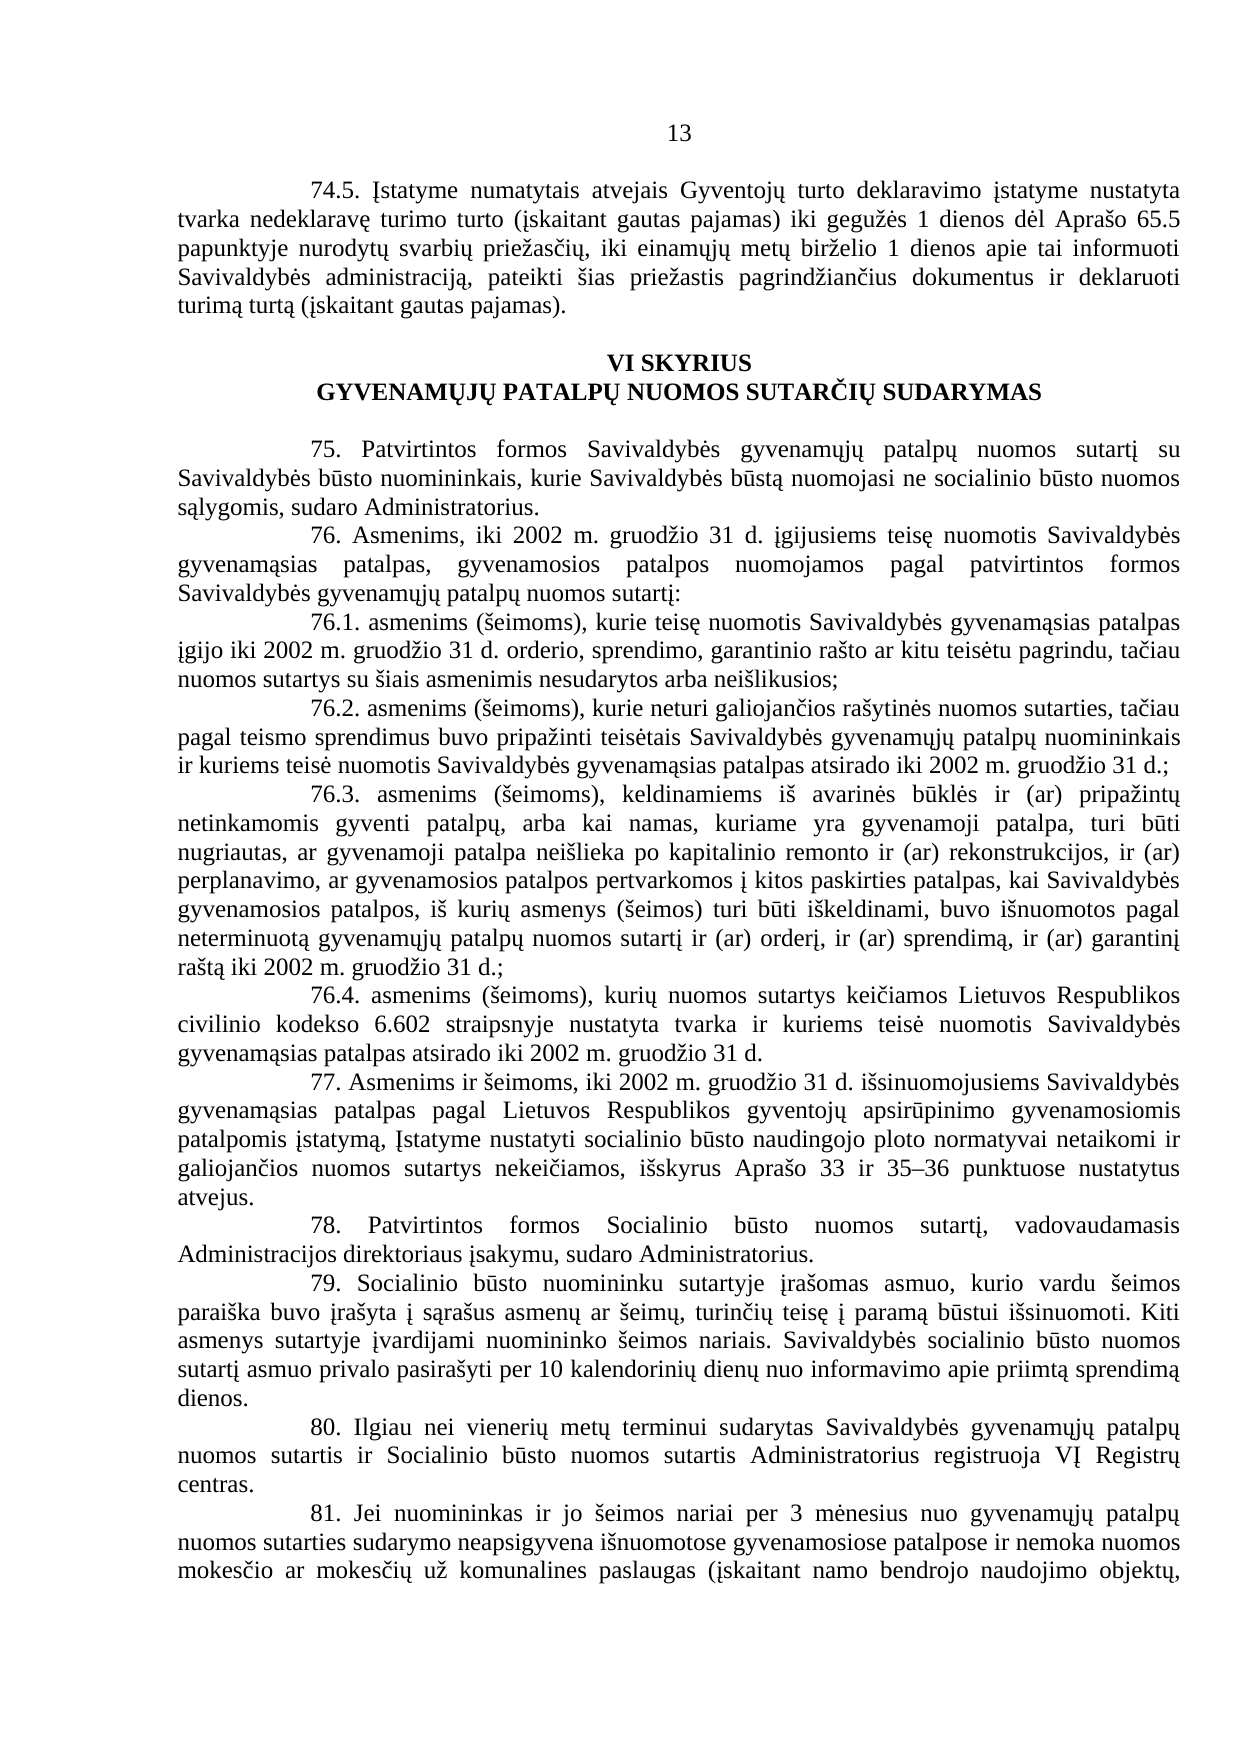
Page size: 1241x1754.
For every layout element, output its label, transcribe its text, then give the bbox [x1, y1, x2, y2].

text 75. Patvirtintos formos Savivaldybės gyvenamųjų patalpų nuomos sutartį su Savivaldybės būsto nuomininkais, kurie Savivaldybės būstą nuomojasi ne socialinio būsto nuomos sąlygomis, sudaro Administratorius. [177, 434, 1181, 521]
text 77. Asmenims ir šeimoms, iki 2002 m. gruodžio 31 d. išsinuomojusiems Savivaldybės gyvenamąsias patalpas pagal Lietuvos Respublikos gyventojų apsirūpinimo gyvenamosiomis patalpomis įstatymą, Įstatyme nustatyti socialinio būsto naudingojo ploto normatyvai netaikomi ir galiojančios nuomos sutartys nekeičiamos, išskyrus Aprašo 33 ir 35–36 punktuose nustatytus atvejus. [177, 1067, 1181, 1211]
text 76.1. asmenims (šeimoms), kurie teisę nuomotis Savivaldybės gyvenamąsias patalpas įgijo iki 2002 m. gruodžio 31 d. orderio, sprendimo, garantinio rašto ar kitu teisėtu pagrindu, tačiau nuomos sutartys su šiais asmenimis nesudarytos arba neišlikusios; [177, 607, 1181, 693]
text 76. Asmenims, iki 2002 m. gruodžio 31 d. įgijusiems teisę nuomotis Savivaldybės gyvenamąsias patalpas, gyvenamosios patalpos nuomojamos pagal patvirtintos formos Savivaldybės gyvenamųjų patalpų nuomos sutartį: [177, 521, 1181, 607]
text 79. Socialinio būsto nuomininku sutartyje įrašomas asmuo, kurio vardu šeimos paraiška buvo įrašyta į sąrašus asmenų ar šeimų, turinčių teisę į paramą būstui išsinuomoti. Kiti asmenys sutartyje įvardijami nuomininko šeimos nariais. Savivaldybės socialinio būsto nuomos sutartį asmuo privalo pasirašyti per 10 kalendorinių dienų nuo informavimo apie priimtą sprendimą dienos. [177, 1268, 1181, 1412]
text 81. Jei nuomininkas ir jo šeimos nariai per 3 mėnesius nuo gyvenamųjų patalpų nuomos sutarties sudarymo neapsigyvena išnuomotose gyvenamosiose patalpose ir nemoka nuomos mokesčio ar mokesčių už komunalines paslaugas (įskaitant namo bendrojo naudojimo objektų, [177, 1498, 1181, 1584]
text GYVENAMŲJŲ PATALPŲ NUOMOS SUTARČIŲ SUDARYMAS [177, 377, 1181, 406]
text VI SKYRIUS [177, 348, 1181, 377]
text 78. Patvirtintos formos Socialinio būsto nuomos sutartį, vadovaudamasis Administracijos direktoriaus įsakymu, sudaro Administratorius. [177, 1211, 1181, 1268]
text 76.3. asmenims (šeimoms), keldinamiems iš avarinės būklės ir (ar) pripažintų netinkamomis gyventi patalpų, arba kai namas, kuriame yra gyvenamoji patalpa, turi būti nugriautas, ar gyvenamoji patalpa neišlieka po kapitalinio remonto ir (ar) rekonstrukcijos, ir (ar) perplanavimo, ar gyvenamosios patalpos pertvarkomos į kitos paskirties patalpas, kai Savivaldybės gyvenamosios patalpos, iš kurių asmenys (šeimos) turi būti iškeldinami, buvo išnuomotos pagal neterminuotą gyvenamųjų patalpų nuomos sutartį ir (ar) orderį, ir (ar) sprendimą, ir (ar) garantinį raštą iki 2002 m. gruodžio 31 d.; [177, 779, 1181, 981]
text 80. Ilgiau nei vienerių metų terminui sudarytas Savivaldybės gyvenamųjų patalpų nuomos sutartis ir Socialinio būsto nuomos sutartis Administratorius registruoja VĮ Registrų centras. [177, 1412, 1181, 1498]
text 76.2. asmenims (šeimoms), kurie neturi galiojančios rašytinės nuomos sutarties, tačiau pagal teismo sprendimus buvo pripažinti teisėtais Savivaldybės gyvenamųjų patalpų nuomininkais ir kuriems teisė nuomotis Savivaldybės gyvenamąsias patalpas atsirado iki 2002 m. gruodžio 31 d.; [177, 693, 1181, 779]
text 76.4. asmenims (šeimoms), kurių nuomos sutartys keičiamos Lietuvos Respublikos civilinio kodekso 6.602 straipsnyje nustatyta tvarka ir kuriems teisė nuomotis Savivaldybės gyvenamąsias patalpas atsirado iki 2002 m. gruodžio 31 d. [177, 981, 1181, 1067]
text 74.5. Įstatyme numatytais atvejais Gyventojų turto deklaravimo įstatyme nustatyta tvarka nedeklaravę turimo turto (įskaitant gautas pajamas) iki gegužės 1 dienos dėl Aprašo 65.5 papunktyje nurodytų svarbių priežasčių, iki einamųjų metų birželio 1 dienos apie tai informuoti Savivaldybės administraciją, pateikti šias priežastis pagrindžiančius dokumentus ir deklaruoti turimą turtą (įskaitant gautas pajamas). [177, 176, 1181, 319]
